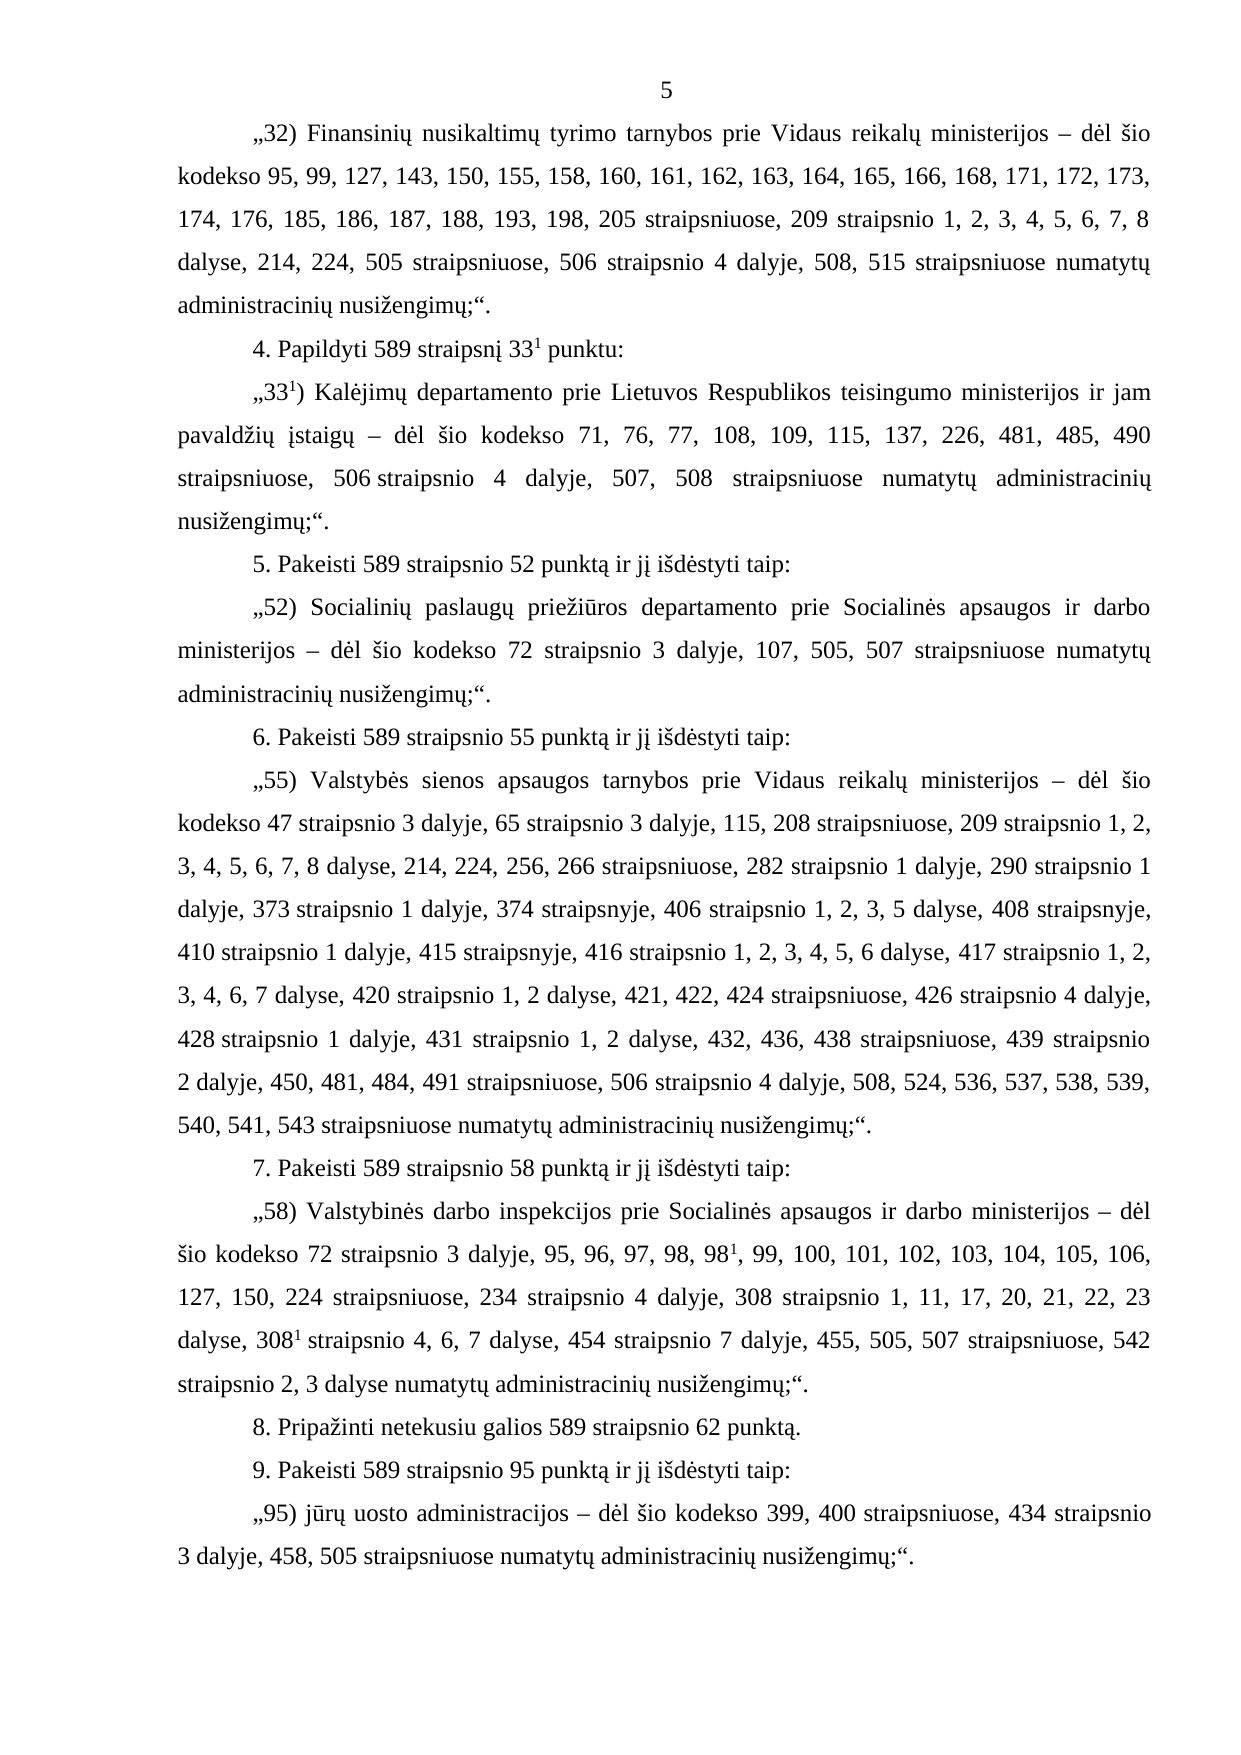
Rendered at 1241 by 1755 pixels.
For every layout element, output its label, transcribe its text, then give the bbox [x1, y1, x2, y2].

text 8. Pripažinti netekusiu galios 589 straipsnio 62 punktą. [177, 1412, 1152, 1441]
text „55) Valstybės sienos apsaugos tarnybos prie Vidaus reikalų ministerijos – dėl šio kodekso 47 straipsnio 3 dalyje, 65 straipsnio 3 dalyje, 115, 208 straipsniuose, 209 straipsnio 1, 2, 3, 4, 5, 6, 7, 8 dalyse, 214, 224, 256, 266 straipsniuose, 282 straipsnio 1 dalyje, 290 straipsnio 1 dalyje, 373 straipsnio 1 dalyje, 374 straipsnyje, 406 straipsnio 1, 2, 3, 5 dalyse, 408 straipsnyje, 410 straipsnio 1 dalyje, 415 straipsnyje, 416 straipsnio 1, 2, 3, 4, 5, 6 dalyse, 417 straipsnio 1, 2, 3, 4, 6, 7 dalyse, 420 straipsnio 1, 2 dalyse, 421, 422, 424 straipsniuose, 426 straipsnio 4 dalyje, 428 straipsnio 1 dalyje, 431 straipsnio 1, 2 dalyse, 432, 436, 438 straipsniuose, 439 straipsnio 2 dalyje, 450, 481, 484, 491 straipsniuose, 506 straipsnio 4 dalyje, 508, 524, 536, 537, 538, 539, 540, 541, 543 straipsniuose numatytų administracinių nusižengimų;“. [177, 765, 1152, 1139]
text „32) Finansinių nusikaltimų tyrimo tarnybos prie Vidaus reikalų ministerijos – dėl šio kodekso 95, 99, 127, 143, 150, 155, 158, 160, 161, 162, 163, 164, 165, 166, 168, 171, 172, 173, 174, 176, 185, 186, 187, 188, 193, 198, 205 straipsniuose, 209 straipsnio 1, 2, 3, 4, 5, 6, 7, 8 dalyse, 214, 224, 505 straipsniuose, 506 straipsnio 4 dalyje, 508, 515 straipsniuose numatytų administracinių nusižengimų;“. [177, 118, 1152, 319]
text 5. Pakeisti 589 straipsnio 52 punktą ir jį išdėstyti taip: [177, 549, 1152, 578]
text 7. Pakeisti 589 straipsnio 58 punktą ir jį išdėstyti taip: [177, 1153, 1152, 1182]
text „52) Socialinių paslaugų priežiūros departamento prie Socialinės apsaugos ir darbo ministerijos – dėl šio kodekso 72 straipsnio 3 dalyje, 107, 505, 507 straipsniuose numatytų administracinių nusižengimų;“. [177, 592, 1152, 707]
text 4. Papildyti 589 straipsnį 331 punktu: [177, 334, 1152, 362]
text 9. Pakeisti 589 straipsnio 95 punktą ir jį išdėstyti taip: [177, 1455, 1152, 1484]
text „95) jūrų uosto administracijos – dėl šio kodekso 399, 400 straipsniuose, 434 straipsnio 3 dalyje, 458, 505 straipsniuose numatytų administracinių nusižengimų;“. [177, 1498, 1152, 1570]
text „331) Kalėjimų departamento prie Lietuvos Respublikos teisingumo ministerijos ir jam pavaldžių įstaigų – dėl šio kodekso 71, 76, 77, 108, 109, 115, 137, 226, 481, 485, 490 straipsniuose, 506 straipsnio 4 dalyje, 507, 508 straipsniuose numatytų administracinių nusižengimų;“. [177, 377, 1152, 535]
text 6. Pakeisti 589 straipsnio 55 punktą ir jį išdėstyti taip: [177, 722, 1152, 751]
text „58) Valstybinės darbo inspekcijos prie Socialinės apsaugos ir darbo ministerijos – dėl šio kodekso 72 straipsnio 3 dalyje, 95, 96, 97, 98, 981, 99, 100, 101, 102, 103, 104, 105, 106, 127, 150, 224 straipsniuose, 234 straipsnio 4 dalyje, 308 straipsnio 1, 11, 17, 20, 21, 22, 23 dalyse, 3081 straipsnio 4, 6, 7 dalyse, 454 straipsnio 7 dalyje, 455, 505, 507 straipsniuose, 542 straipsnio 2, 3 dalyse numatytų administracinių nusižengimų;“. [177, 1196, 1152, 1397]
